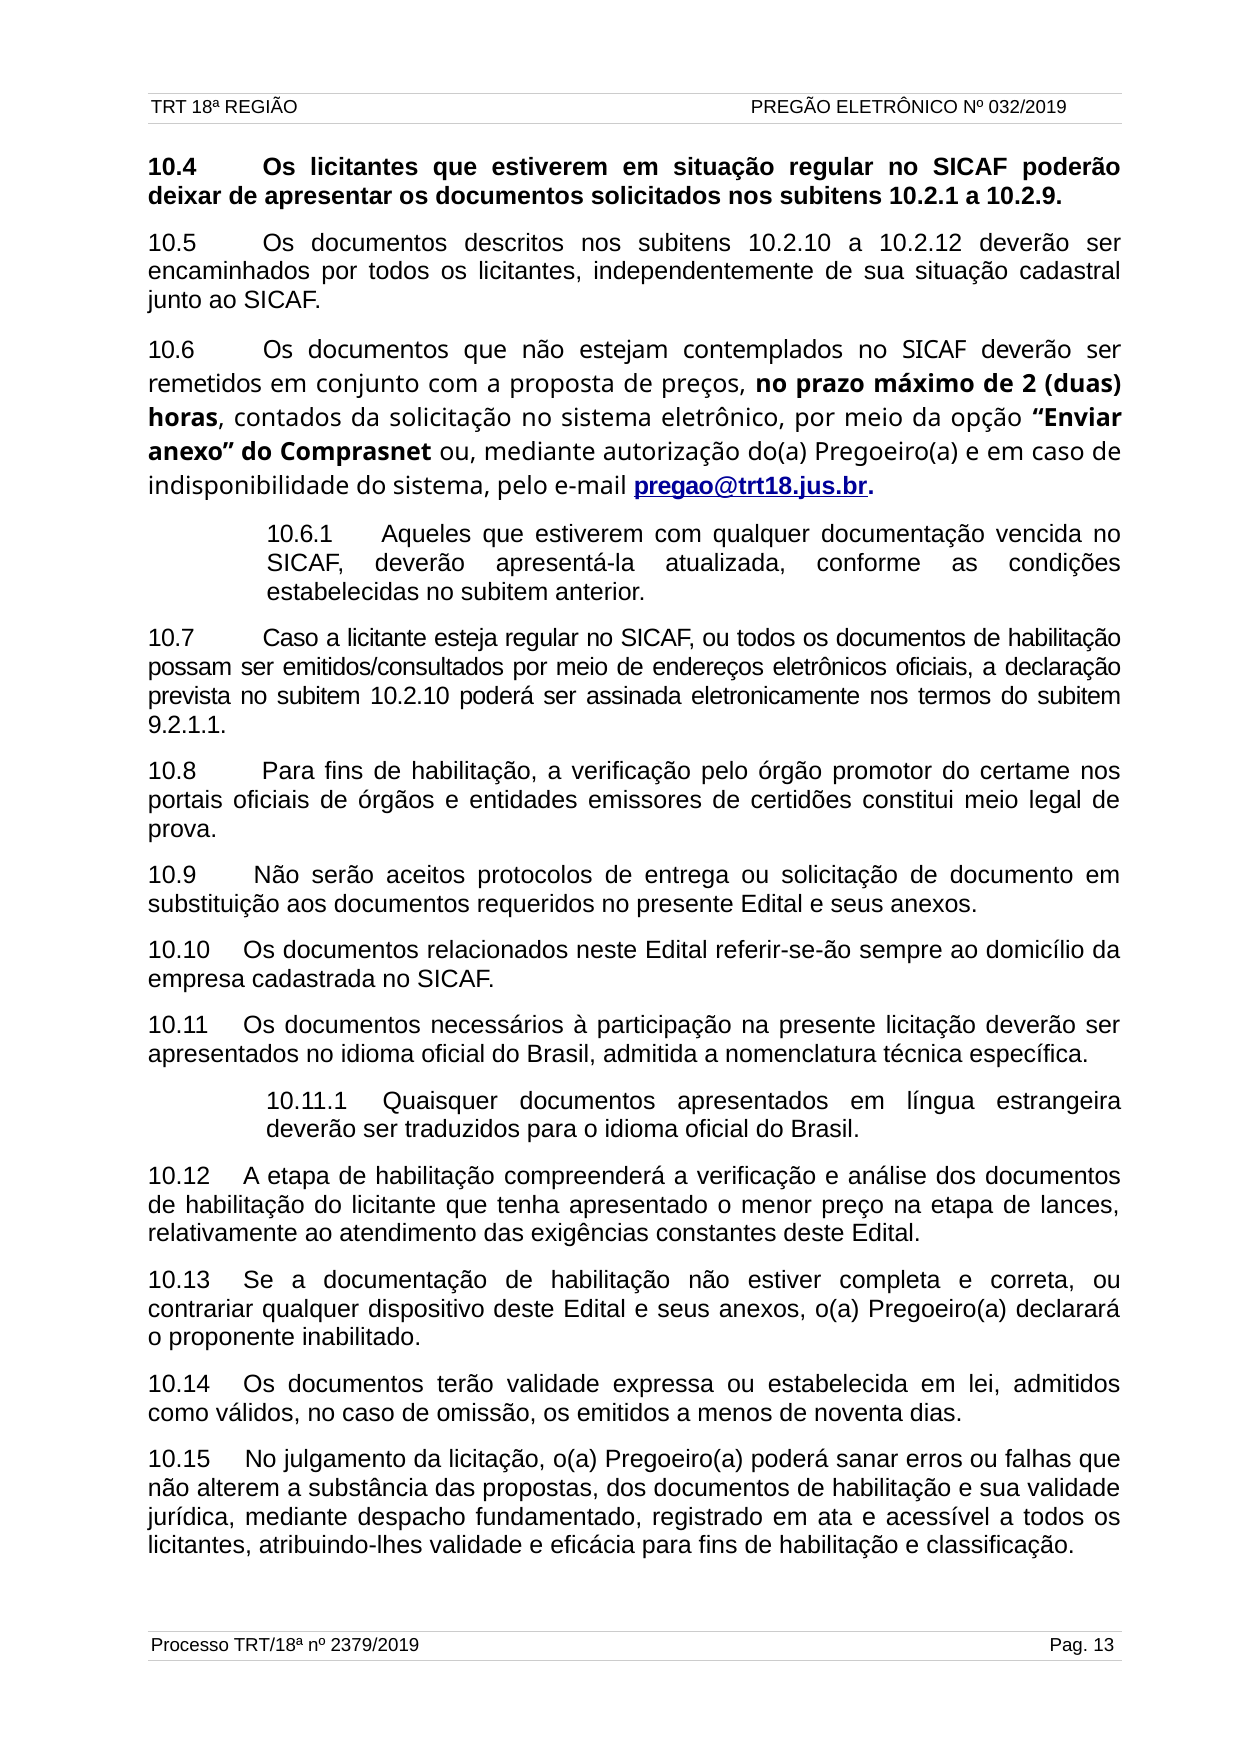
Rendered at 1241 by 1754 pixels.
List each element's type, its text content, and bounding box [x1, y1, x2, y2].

text 10.9 Não serão aceitos protocolos de entrega ou solicitação de documento em substituição aos documentos requeridos no presente Edital e seus anexos. [148, 860, 1122, 918]
text 10.12 A etapa de habilitação compreenderá a verificação e análise dos documentos de habilitação do licitante que tenha apresentado o menor preço na etapa de lances, relativamente ao atendimento das exigências constantes deste Edital. [148, 1161, 1122, 1247]
text 10.14 Os documentos terão validade expressa ou estabelecida em lei, admitidos como válidos, no caso de omissão, os emitidos a menos de noventa dias. [148, 1369, 1122, 1426]
text 10.4 Os licitantes que estiverem em situação regular no SICAF poderão deixar de apresentar os documentos solicitados nos subitens 10.2.1 a 10.2.9. [148, 152, 1122, 210]
text 10.5 Os documentos descritos nos subitens 10.2.10 a 10.2.12 deverão ser encaminhados por todos os licitantes, independentemente de sua situação cadastral junto ao SICAF. [148, 227, 1122, 314]
text 10.15 No julgamento da licitação, o(a) Pregoeiro(a) poderá sanar erros ou falhas que não alterem a substância das propostas, dos documentos de habilitação e sua validade jurídica, mediante despacho fundamentado, registrado em ata e acessível a todos os licitantes, atribuindo-lhes validade e eficácia para fins de habilitação e classificação. [148, 1444, 1122, 1559]
text 10.13 Se a documentação de habilitação não estiver completa e correta, ou contrariar qualquer dispositivo deste Edital e seus anexos, o(a) Pregoeiro(a) declarará o proponente inabilitado. [148, 1265, 1122, 1351]
text 10.6.1 Aqueles que estiverem com qualquer documentação vencida no SICAF, deverão apresentá-la atualizada, conforme as condições estabelecidas no subitem anterior. [266, 519, 1122, 606]
text 10.11 Os documentos necessários à participação na presente licitação deverão ser apresentados no idioma oficial do Brasil, admitida a nomenclatura técnica específica. [148, 1011, 1122, 1068]
text 10.10 Os documentos relacionados neste Edital referir-se-ão sempre ao domicílio da empresa cadastrada no SICAF. [148, 935, 1122, 993]
text 10.7 Caso a licitante esteja regular no SICAF, ou todos os documentos de habilitação possam ser emitidos/consultados por meio de endereços eletrônicos oficiais, a declaração prevista no subitem 10.2.10 poderá ser assinada eletronicamente nos termos do subitem 9.2.1.1. [148, 623, 1122, 738]
text 10.11.1 Quaisquer documentos apresentados em língua estrangeira deverão ser traduzidos para o idioma oficial do Brasil. [266, 1086, 1122, 1143]
text 10.6 Os documentos que não estejam contemplados no SICAF deverão ser remetidos em conjunto com a proposta de preços, no prazo máximo de 2 (duas) horas, contados da solicitação no sistema eletrônico, por meio da opção “Enviar anexo” do Comprasnet ou, mediante autorização do(a) Pregoeiro(a) e em caso de indisponibilidade do sistema, pelo e-mail pregao@trt18.jus.br. [148, 331, 1122, 502]
text 10.8 Para fins de habilitação, a verificação pelo órgão promotor do certame nos portais oficiais de órgãos e entidades emissores de certidões constitui meio legal de prova. [148, 756, 1122, 842]
